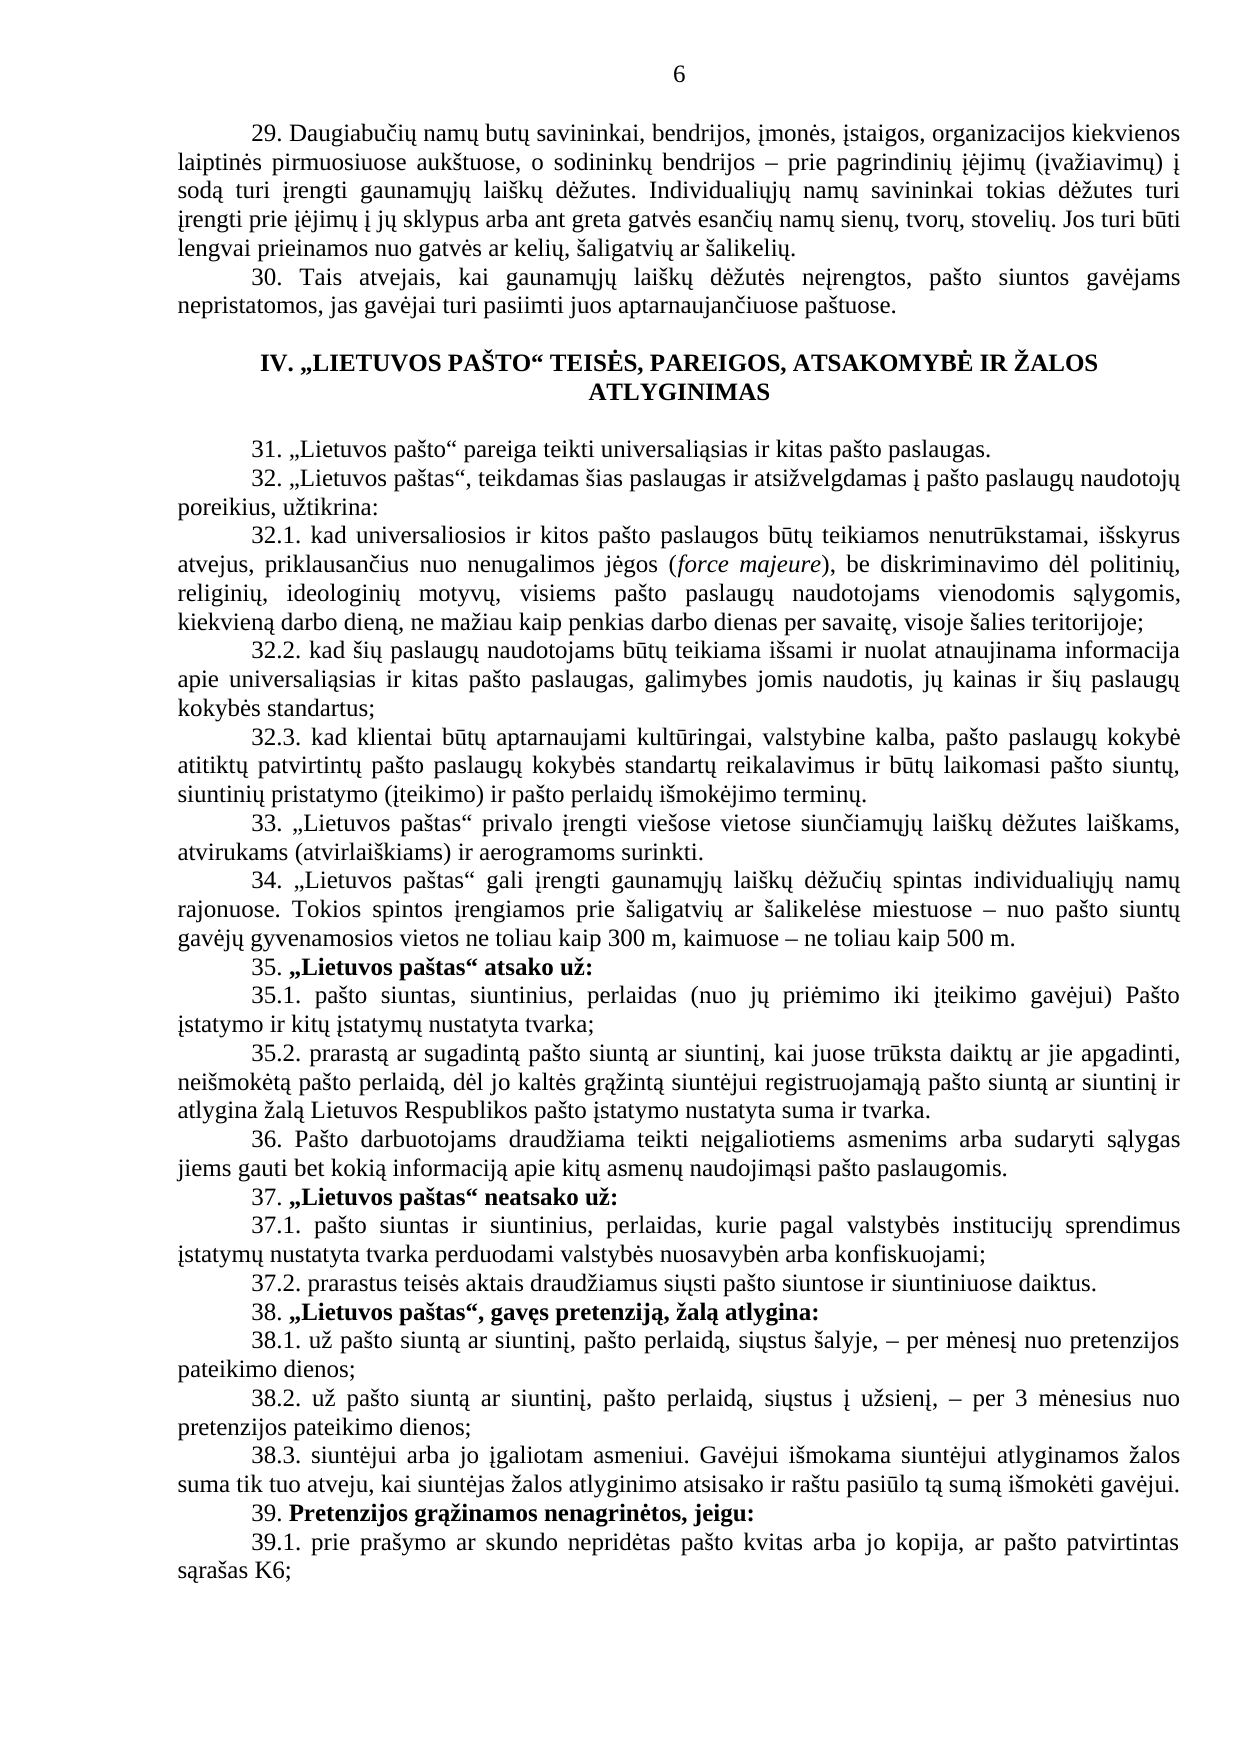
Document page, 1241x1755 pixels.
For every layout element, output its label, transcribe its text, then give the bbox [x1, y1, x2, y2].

text 35.1. pašto siuntas, siuntinius, perlaidas (nuo jų priėmimo iki įteikimo gavėjui) Pašto įstatymo ir kitų įstatymų nustatyta tvarka; [177, 981, 1181, 1038]
text 38.2. už pašto siuntą ar siuntinį, pašto perlaidą, siųstus į užsienį, – per 3 mėnesius nuo pretenzijos pateikimo dienos; [177, 1383, 1181, 1441]
text 36. Pašto darbuotojams draudžiama teikti neįgaliotiems asmenims arba sudaryti sąlygas jiems gauti bet kokią informaciją apie kitų asmenų naudojimąsi pašto paslaugomis. [177, 1124, 1181, 1182]
text 32.3. kad klientai būtų aptarnaujami kultūringai, valstybine kalba, pašto paslaugų kokybė atitiktų patvirtintų pašto paslaugų kokybės standartų reikalavimus ir būtų laikomasi pašto siuntų, siuntinių pristatymo (įteikimo) ir pašto perlaidų išmokėjimo terminų. [177, 722, 1181, 808]
text 38.3. siuntėjui arba jo įgaliotam asmeniui. Gavėjui išmokama siuntėjui atlyginamos žalos suma tik tuo atveju, kai siuntėjas žalos atlyginimo atsisako ir raštu pasiūlo tą sumą išmokėti gavėjui. [177, 1441, 1181, 1498]
text 32. „Lietuvos paštas“, teikdamas šias paslaugas ir atsižvelgdamas į pašto paslaugų naudotojų poreikius, užtikrina: [177, 463, 1181, 521]
text 34. „Lietuvos paštas“ gali įrengti gaunamųjų laiškų dėžučių spintas individualiųjų namų rajonuose. Tokios spintos įrengiamos prie šaligatvių ar šalikelėse miestuose – nuo pašto siuntų gavėjų gyvenamosios vietos ne toliau kaip 300 m, kaimuose – ne toliau kaip 500 m. [177, 866, 1181, 952]
text IV. „LIETUVOS PAŠTO“ TEISĖS, PAREIGOS, ATSAKOMYBĖ IR ŽALOS ATLYGINIMAS [177, 348, 1181, 406]
text 31. „Lietuvos pašto“ pareiga teikti universaliąsias ir kitas pašto paslaugas. [177, 434, 1181, 463]
text 30. Tais atvejais, kai gaunamųjų laiškų dėžutės neįrengtos, pašto siuntos gavėjams nepristatomos, jas gavėjai turi pasiimti juos aptarnaujančiuose paštuose. [177, 262, 1181, 319]
text 32.2. kad šių paslaugų naudotojams būtų teikiama išsami ir nuolat atnaujinama informacija apie universaliąsias ir kitas pašto paslaugas, galimybes jomis naudotis, jų kainas ir šių paslaugų kokybės standartus; [177, 636, 1181, 722]
text 35.2. prarastą ar sugadintą pašto siuntą ar siuntinį, kai juose trūksta daiktų ar jie apgadinti, neišmokėtą pašto perlaidą, dėl jo kaltės grąžintą siuntėjui registruojamąją pašto siuntą ar siuntinį ir atlygina žalą Lietuvos Respublikos pašto įstatymo nustatyta suma ir tvarka. [177, 1038, 1181, 1124]
text 39. Pretenzijos grąžinamos nenagrinėtos, jeigu: [177, 1498, 1181, 1527]
text 37.2. prarastus teisės aktais draudžiamus siųsti pašto siuntose ir siuntiniuose daiktus. [177, 1268, 1181, 1297]
text 39.1. prie prašymo ar skundo nepridėtas pašto kvitas arba jo kopija, ar pašto patvirtintas sąrašas K6; [177, 1527, 1181, 1584]
text 37. „Lietuvos paštas“ neatsako už: [177, 1182, 1181, 1211]
text 33. „Lietuvos paštas“ privalo įrengti viešose vietose siunčiamųjų laiškų dėžutes laiškams, atvirukams (atvirlaiškiams) ir aerogramoms surinkti. [177, 808, 1181, 866]
text 37.1. pašto siuntas ir siuntinius, perlaidas, kurie pagal valstybės institucijų sprendimus įstatymų nustatyta tvarka perduodami valstybės nuosavybėn arba konfiskuojami; [177, 1211, 1181, 1268]
text 38.1. už pašto siuntą ar siuntinį, pašto perlaidą, siųstus šalyje, – per mėnesį nuo pretenzijos pateikimo dienos; [177, 1326, 1181, 1383]
text 29. Daugiabučių namų butų savininkai, bendrijos, įmonės, įstaigos, organizacijos kiekvienos laiptinės pirmuosiuose aukštuose, o sodininkų bendrijos – prie pagrindinių įėjimų (įvažiavimų) į sodą turi įrengti gaunamųjų laiškų dėžutes. Individualiųjų namų savininkai tokias dėžutes turi įrengti prie įėjimų į jų sklypus arba ant greta gatvės esančių namų sienų, tvorų, stovelių. Jos turi būti lengvai prieinamos nuo gatvės ar kelių, šaligatvių ar šalikelių. [177, 118, 1181, 262]
text 32.1. kad universaliosios ir kitos pašto paslaugos būtų teikiamos nenutrūkstamai, išskyrus atvejus, priklausančius nuo nenugalimos jėgos (force majeure), be diskriminavimo dėl politinių, religinių, ideologinių motyvų, visiems pašto paslaugų naudotojams vienodomis sąlygomis, kiekvieną darbo dieną, ne mažiau kaip penkias darbo dienas per savaitę, visoje šalies teritorijoje; [177, 521, 1181, 636]
text 38. „Lietuvos paštas“, gavęs pretenziją, žalą atlygina: [177, 1297, 1181, 1326]
text 35. „Lietuvos paštas“ atsako už: [177, 952, 1181, 981]
